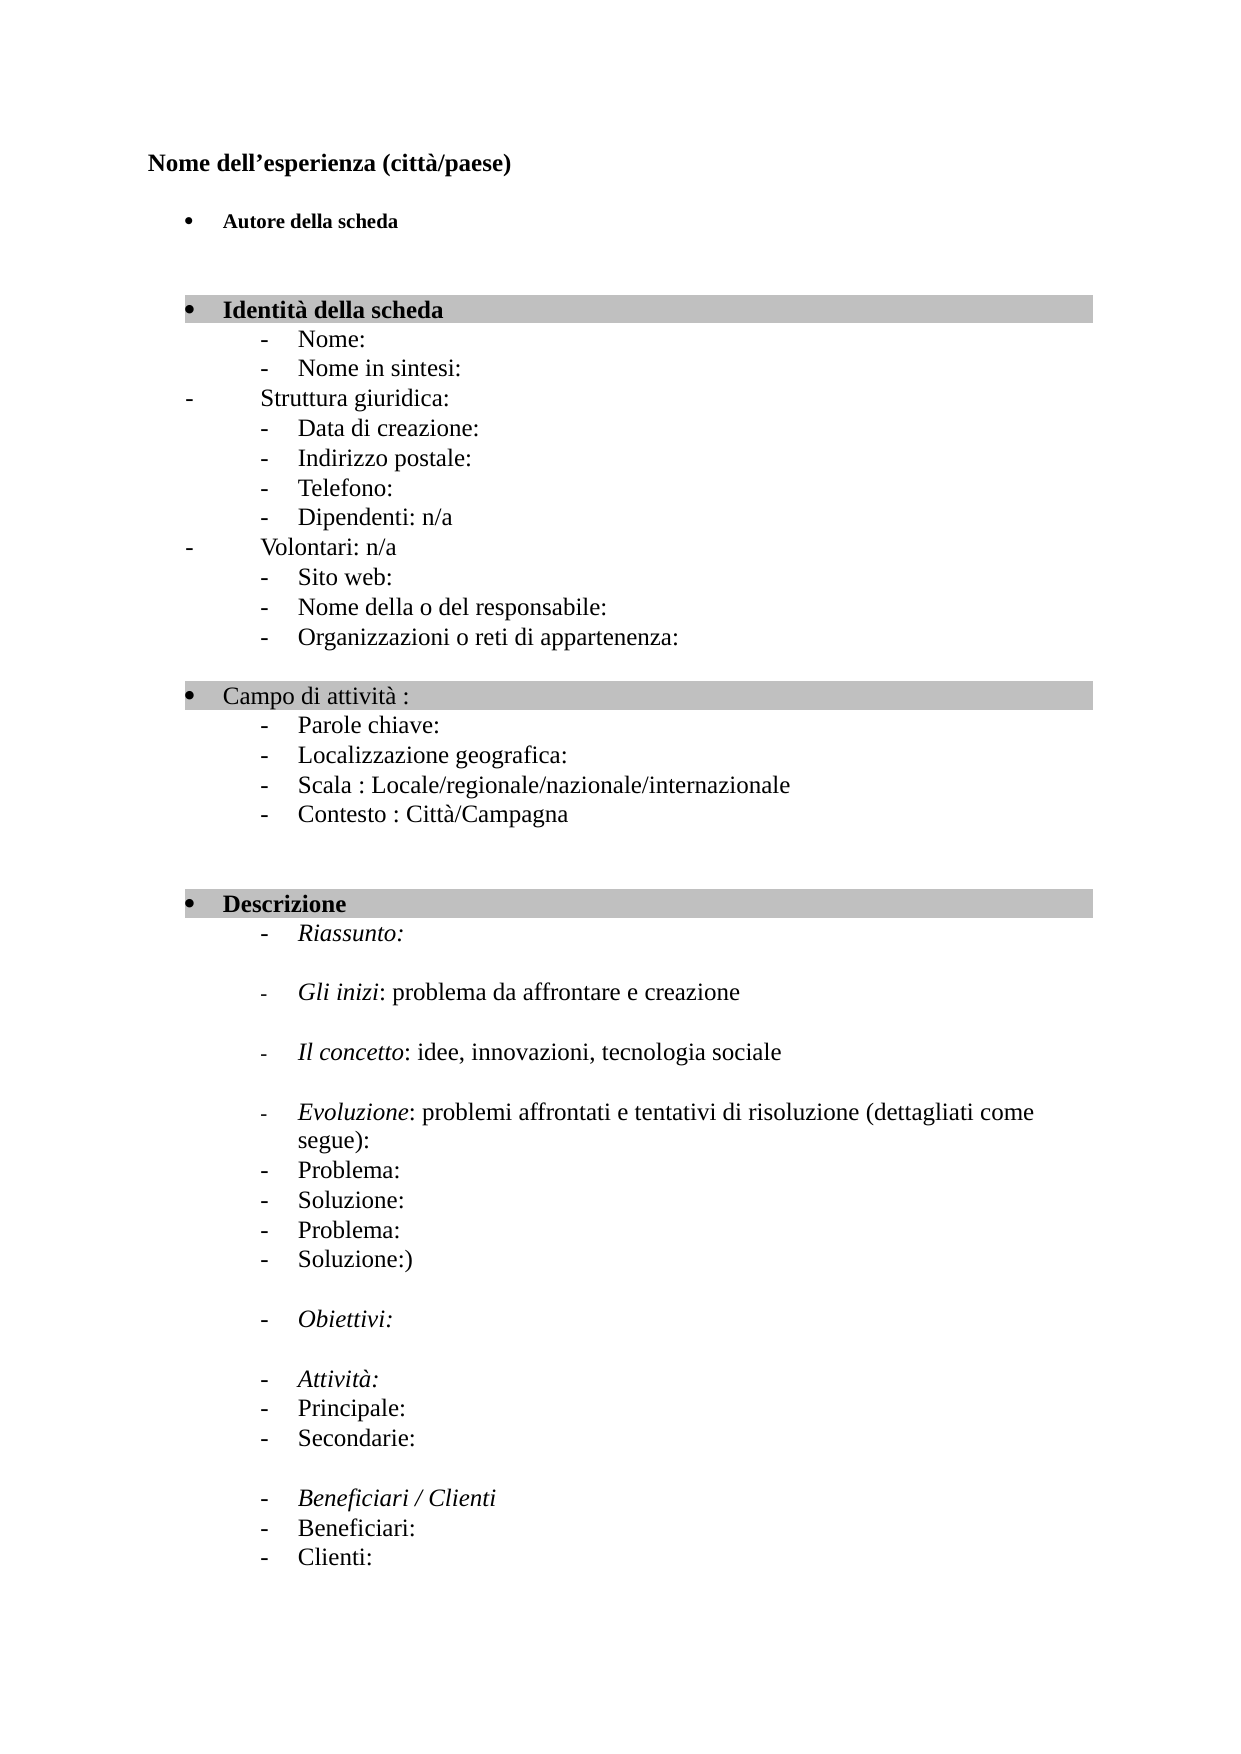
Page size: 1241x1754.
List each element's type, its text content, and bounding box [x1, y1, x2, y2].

list Descrizione [185, 889, 1093, 918]
list Il concetto: idee, innovazioni, tecnologia sociale [260, 1037, 1093, 1066]
list Beneficiari / Clienti [260, 1483, 1093, 1512]
list Data di creazione: [260, 413, 1093, 442]
text Nome dell’esperienza (città/paese) [148, 148, 1093, 176]
list Sito web: [260, 562, 1093, 591]
list Nome della o del responsabile: [260, 592, 1093, 621]
list Principale: [260, 1393, 1093, 1422]
list Beneficiari: [260, 1513, 1093, 1541]
list Problema: [260, 1155, 1093, 1184]
list Telefono: [260, 473, 1093, 501]
list Soluzione:) [260, 1244, 1093, 1273]
list Parole chiave: [260, 710, 1093, 739]
list Secondarie: [260, 1423, 1093, 1452]
list Struttura giuridica: [185, 383, 1093, 412]
list Autore della scheda [185, 205, 1093, 234]
list Indirizzo postale: [260, 443, 1093, 472]
list Contesto : Città/Campagna [260, 799, 1093, 828]
list Nome: [260, 324, 1093, 352]
list Scala : Locale/regionale/nazionale/internazionale [260, 770, 1093, 798]
list Clienti: [260, 1542, 1093, 1571]
list Organizzazioni o reti di appartenenza: [260, 622, 1093, 650]
list Gli inizi: problema da affrontare e creazione [260, 977, 1093, 1006]
list Attività: [260, 1364, 1093, 1392]
list Campo di attività : [185, 681, 1093, 710]
list Obiettivi: [260, 1304, 1093, 1333]
list Dipendenti: n/a [260, 502, 1093, 531]
list Soluzione: [260, 1185, 1093, 1214]
list Nome in sintesi: [260, 353, 1093, 382]
list Problema: [260, 1215, 1093, 1243]
list Localizzazione geografica: [260, 740, 1093, 769]
list Volontari: n/a [185, 532, 1093, 561]
list Evoluzione: problemi affrontati e tentativi di risoluzione (dettagliati come segue): [260, 1097, 1093, 1154]
list Identità della scheda [185, 295, 1093, 323]
list Riassunto: [260, 918, 1093, 947]
